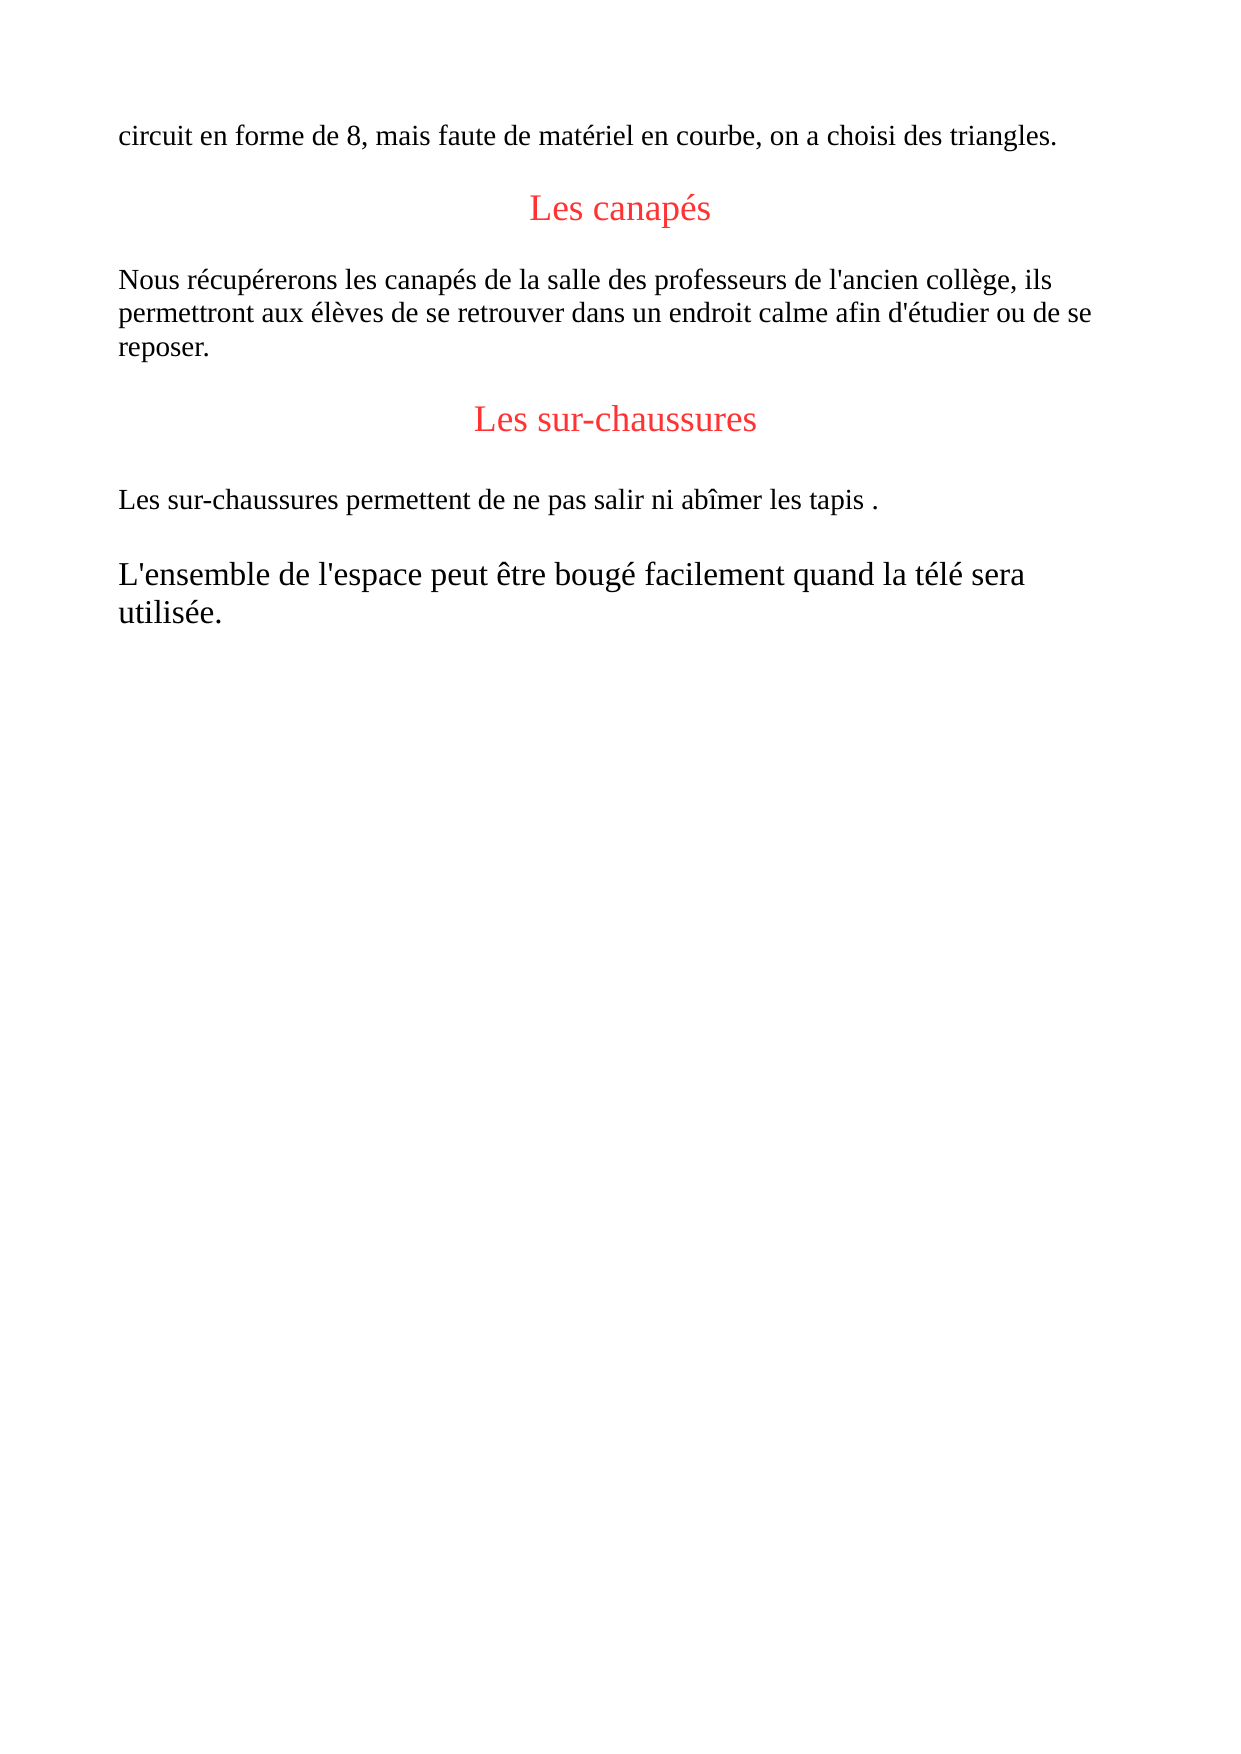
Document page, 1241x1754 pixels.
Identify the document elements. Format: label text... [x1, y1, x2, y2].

text L'ensemble de l'espace peut être bougé facilement quand la télé sera utilisée. [118, 554, 1122, 631]
text Les sur-chaussures [118, 396, 1122, 439]
text Nous récupérerons les canapés de la salle des professeurs de l'ancien collège, ils permettront aux élèves de se retrouver dans un endroit calme afin d'étudier ou de se reposer. [118, 262, 1122, 362]
text Les canapés [118, 185, 1122, 228]
text Les sur-chaussures permettent de ne pas salir ni abîmer les tapis . [118, 482, 1122, 516]
text circuit en forme de 8, mais faute de matériel en courbe, on a choisi des triangles. [118, 118, 1122, 152]
